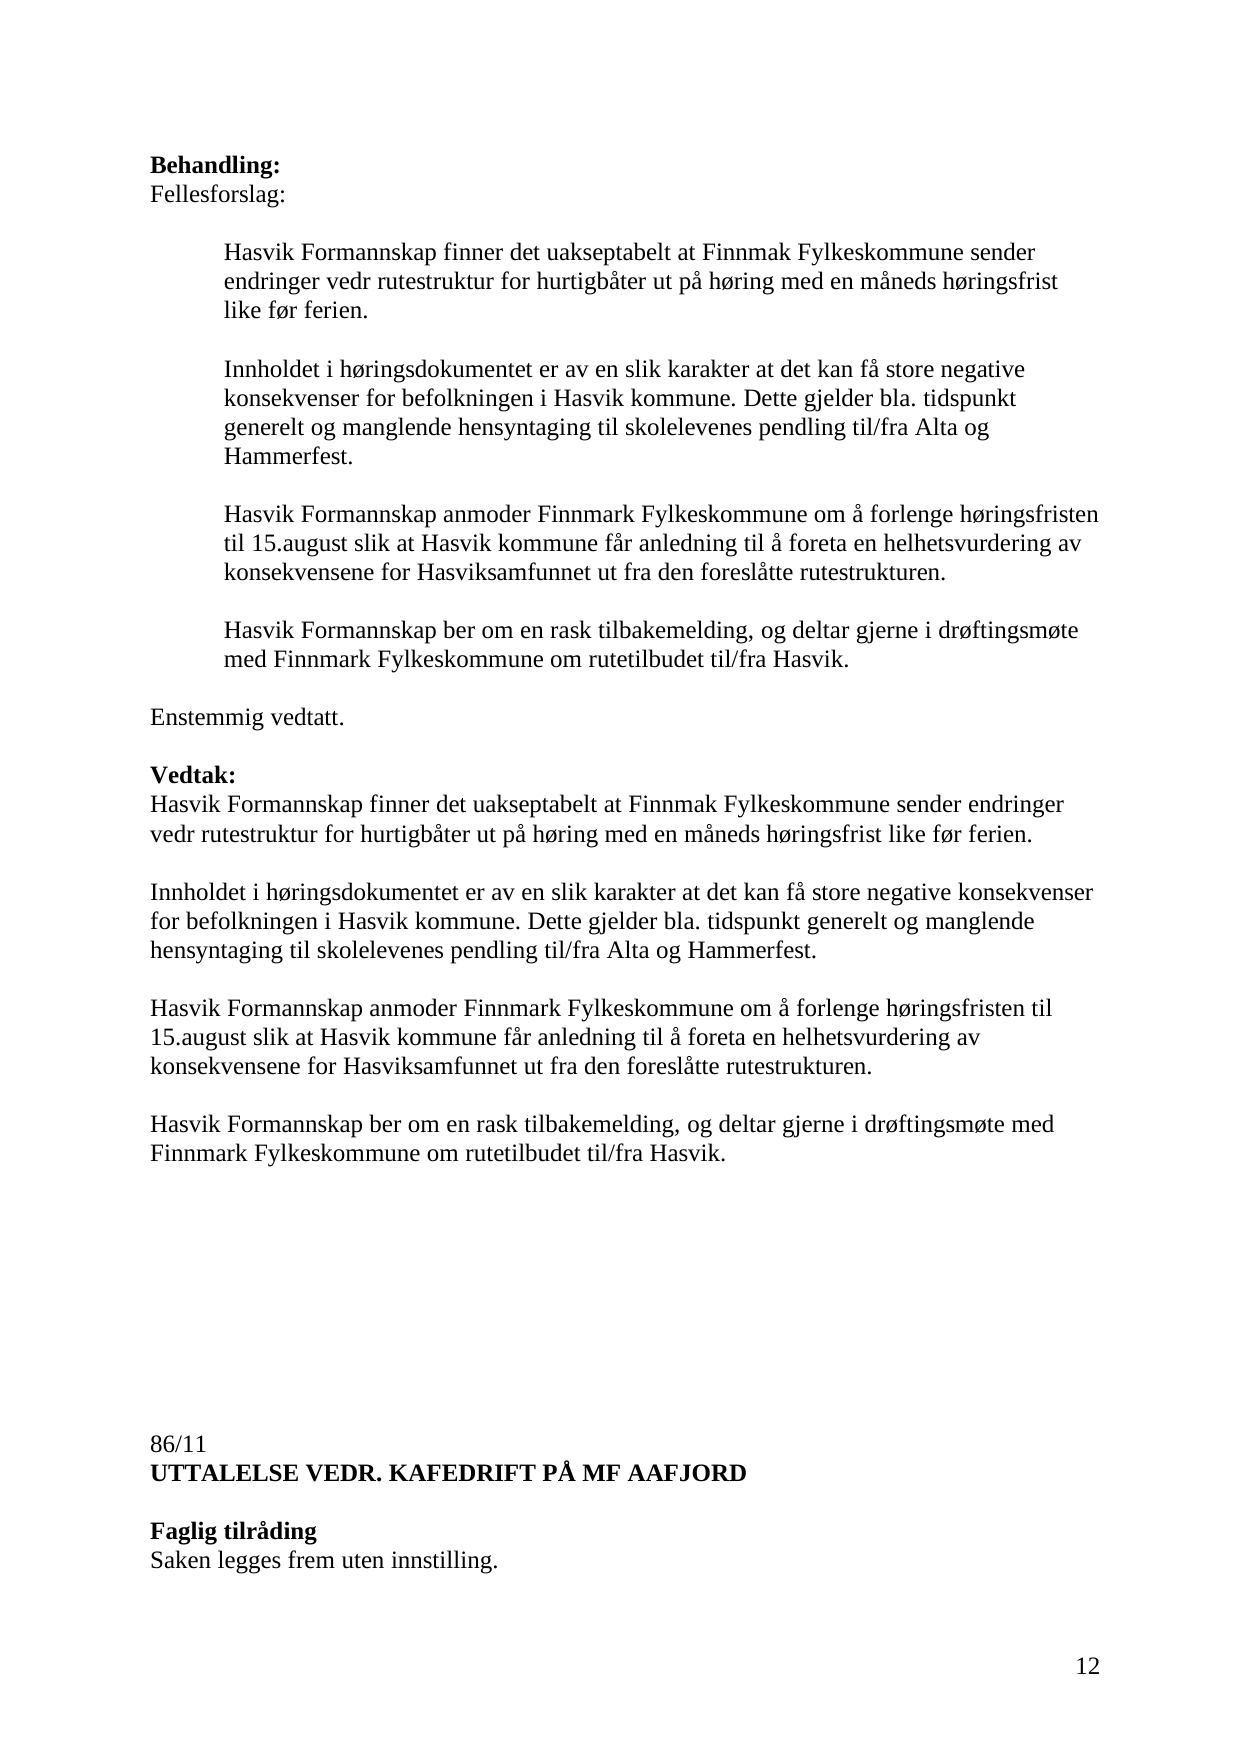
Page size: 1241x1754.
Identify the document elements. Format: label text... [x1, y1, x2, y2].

text Innholdet i høringsdokumentet er av en slik karakter at det kan få store negative konsekvenser for befolkningen i Hasvik kommune. Dette gjelder bla. tidspunkt generelt og manglende hensyntaging til skolelevenes pendling til/fra Alta og Hammerfest. [224, 353, 1100, 470]
text Hasvik Formannskap finner det uakseptabelt at Finnmak Fylkeskommune sender endringer vedr rutestruktur for hurtigbåter ut på høring med en måneds høringsfrist like før ferien. [150, 789, 1100, 847]
text Fellesforslag: [150, 179, 1100, 208]
text Innholdet i høringsdokumentet er av en slik karakter at det kan få store negative konsekvenser for befolkningen i Hasvik kommune. Dette gjelder bla. tidspunkt generelt og manglende hensyntaging til skolelevenes pendling til/fra Alta og Hammerfest. [150, 877, 1100, 964]
text Hasvik Formannskap anmoder Finnmark Fylkeskommune om å forlenge høringsfristen til 15.august slik at Hasvik kommune får anledning til å foreta en helhetsvurdering av konsekvensene for Hasviksamfunnet ut fra den foreslåtte rutestrukturen. [224, 499, 1100, 586]
text Enstemmig vedtatt. [150, 702, 1100, 731]
text Faglig tilråding [150, 1516, 1100, 1545]
text Hasvik Formannskap ber om en rask tilbakemelding, og deltar gjerne i drøftingsmøte med Finnmark Fylkeskommune om rutetilbudet til/fra Hasvik. [150, 1109, 1100, 1167]
text Hasvik Formannskap anmoder Finnmark Fylkeskommune om å forlenge høringsfristen til 15.august slik at Hasvik kommune får anledning til å foreta en helhetsvurdering av konsekvensene for Hasviksamfunnet ut fra den foreslåtte rutestrukturen. [150, 993, 1100, 1080]
text 86/11 [150, 1429, 1100, 1458]
text Saken legges frem uten innstilling. [150, 1545, 1100, 1574]
text Behandling: [150, 150, 1100, 179]
text Hasvik Formannskap ber om en rask tilbakemelding, og deltar gjerne i drøftingsmøte med Finnmark Fylkeskommune om rutetilbudet til/fra Hasvik. [224, 615, 1100, 673]
text UTTALELSE VEDR. KAFEDRIFT PÅ MF AAFJORD [150, 1458, 1100, 1487]
text Vedtak: [150, 760, 1100, 789]
text Hasvik Formannskap finner det uakseptabelt at Finnmak Fylkeskommune sender endringer vedr rutestruktur for hurtigbåter ut på høring med en måneds høringsfrist like før ferien. [224, 237, 1100, 324]
